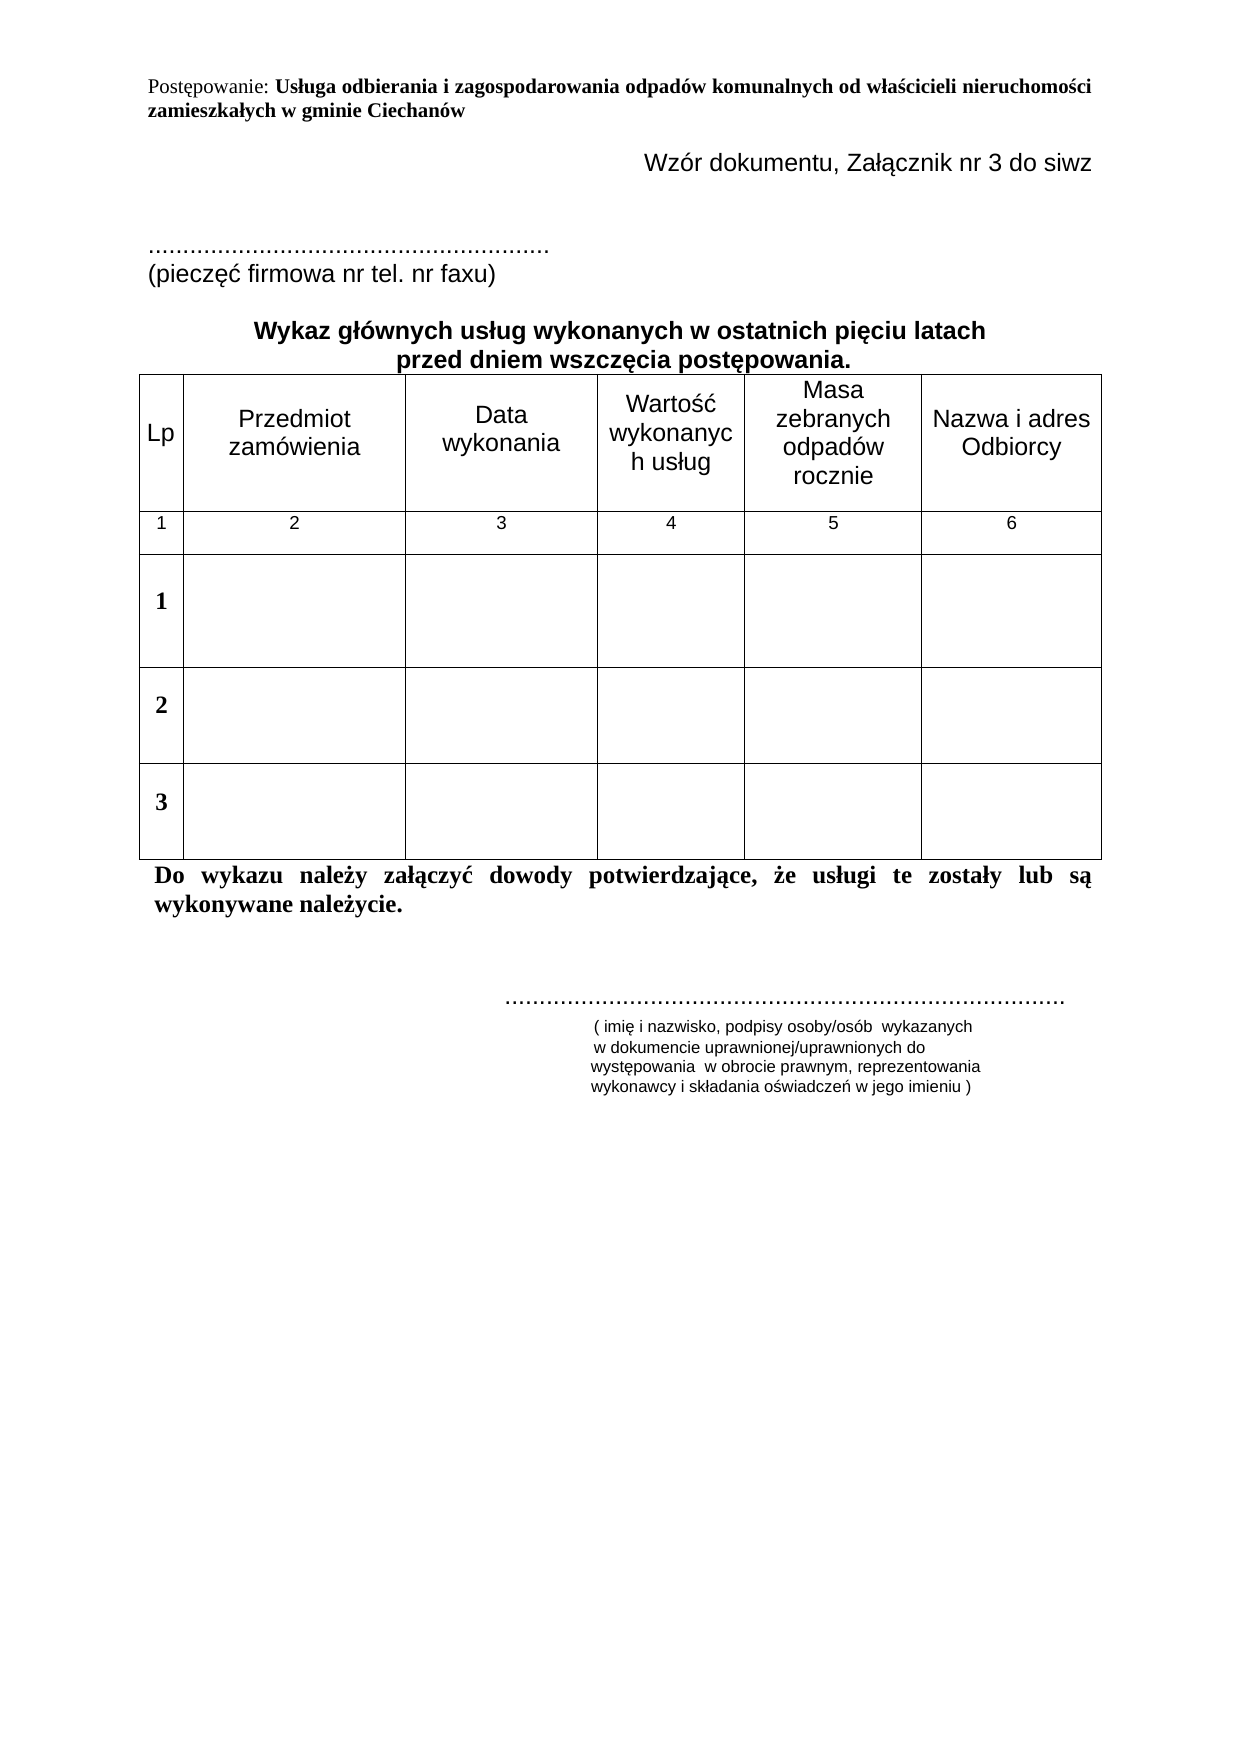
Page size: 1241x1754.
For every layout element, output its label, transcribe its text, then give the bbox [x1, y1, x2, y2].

text ( imię i nazwisko, podpisy osoby/osób wykazanych [151, 1009, 1093, 1038]
table_cell [598, 764, 744, 859]
text przed dniem wszczęcia postępowania. [148, 345, 1093, 374]
table_cell [745, 764, 921, 859]
table_cell 1 [140, 555, 183, 667]
table_header Data wykonania [406, 375, 597, 511]
table_cell [184, 668, 405, 763]
text Wzór dokumentu, Załącznik nr 3 do siwz [516, 148, 1093, 176]
table_cell [406, 668, 597, 763]
table_cell [922, 764, 1101, 859]
table_cell [598, 668, 744, 763]
table_cell [922, 668, 1101, 763]
table_header Przedmiot zamówienia [184, 375, 405, 511]
table_cell 1 [140, 512, 183, 554]
text .......................................................... [148, 230, 1093, 259]
text w dokumencie uprawnionej/uprawnionych do [151, 1038, 1093, 1057]
table_cell [406, 764, 597, 859]
table_header Lp [140, 375, 183, 511]
table_header Wartość wykonanych usług [598, 375, 744, 511]
table_cell 4 [598, 512, 744, 554]
table_cell [745, 668, 921, 763]
table_cell 3 [140, 764, 183, 859]
table_cell 5 [745, 512, 921, 554]
text Do wykazu należy załączyć dowody potwierdzające, że usługi te zostały lub są wykonywane należycie. [154, 860, 1093, 917]
table_cell [922, 555, 1101, 667]
text Wykaz głównych usług wykonanych w ostatnich pięciu latach [148, 316, 1093, 345]
table_cell [184, 764, 405, 859]
text występowania w obrocie prawnym, reprezentowania [295, 1057, 1093, 1076]
table_cell [745, 555, 921, 667]
table_cell 3 [406, 512, 597, 554]
table_cell 2 [140, 668, 183, 763]
table_header Nazwa i adres Odbiorcy [922, 375, 1101, 511]
text (pieczęć firmowa nr tel. nr faxu) [148, 259, 1093, 288]
table_cell [598, 555, 744, 667]
table_cell [406, 555, 597, 667]
table_cell 6 [922, 512, 1101, 554]
table_cell [184, 555, 405, 667]
text ................................................................................. [151, 956, 1093, 1009]
text wykonawcy i składania oświadczeń w jego imieniu ) [295, 1076, 1093, 1096]
table_header Masa zebranych odpadów rocznie [745, 375, 921, 511]
table_cell 2 [184, 512, 405, 554]
